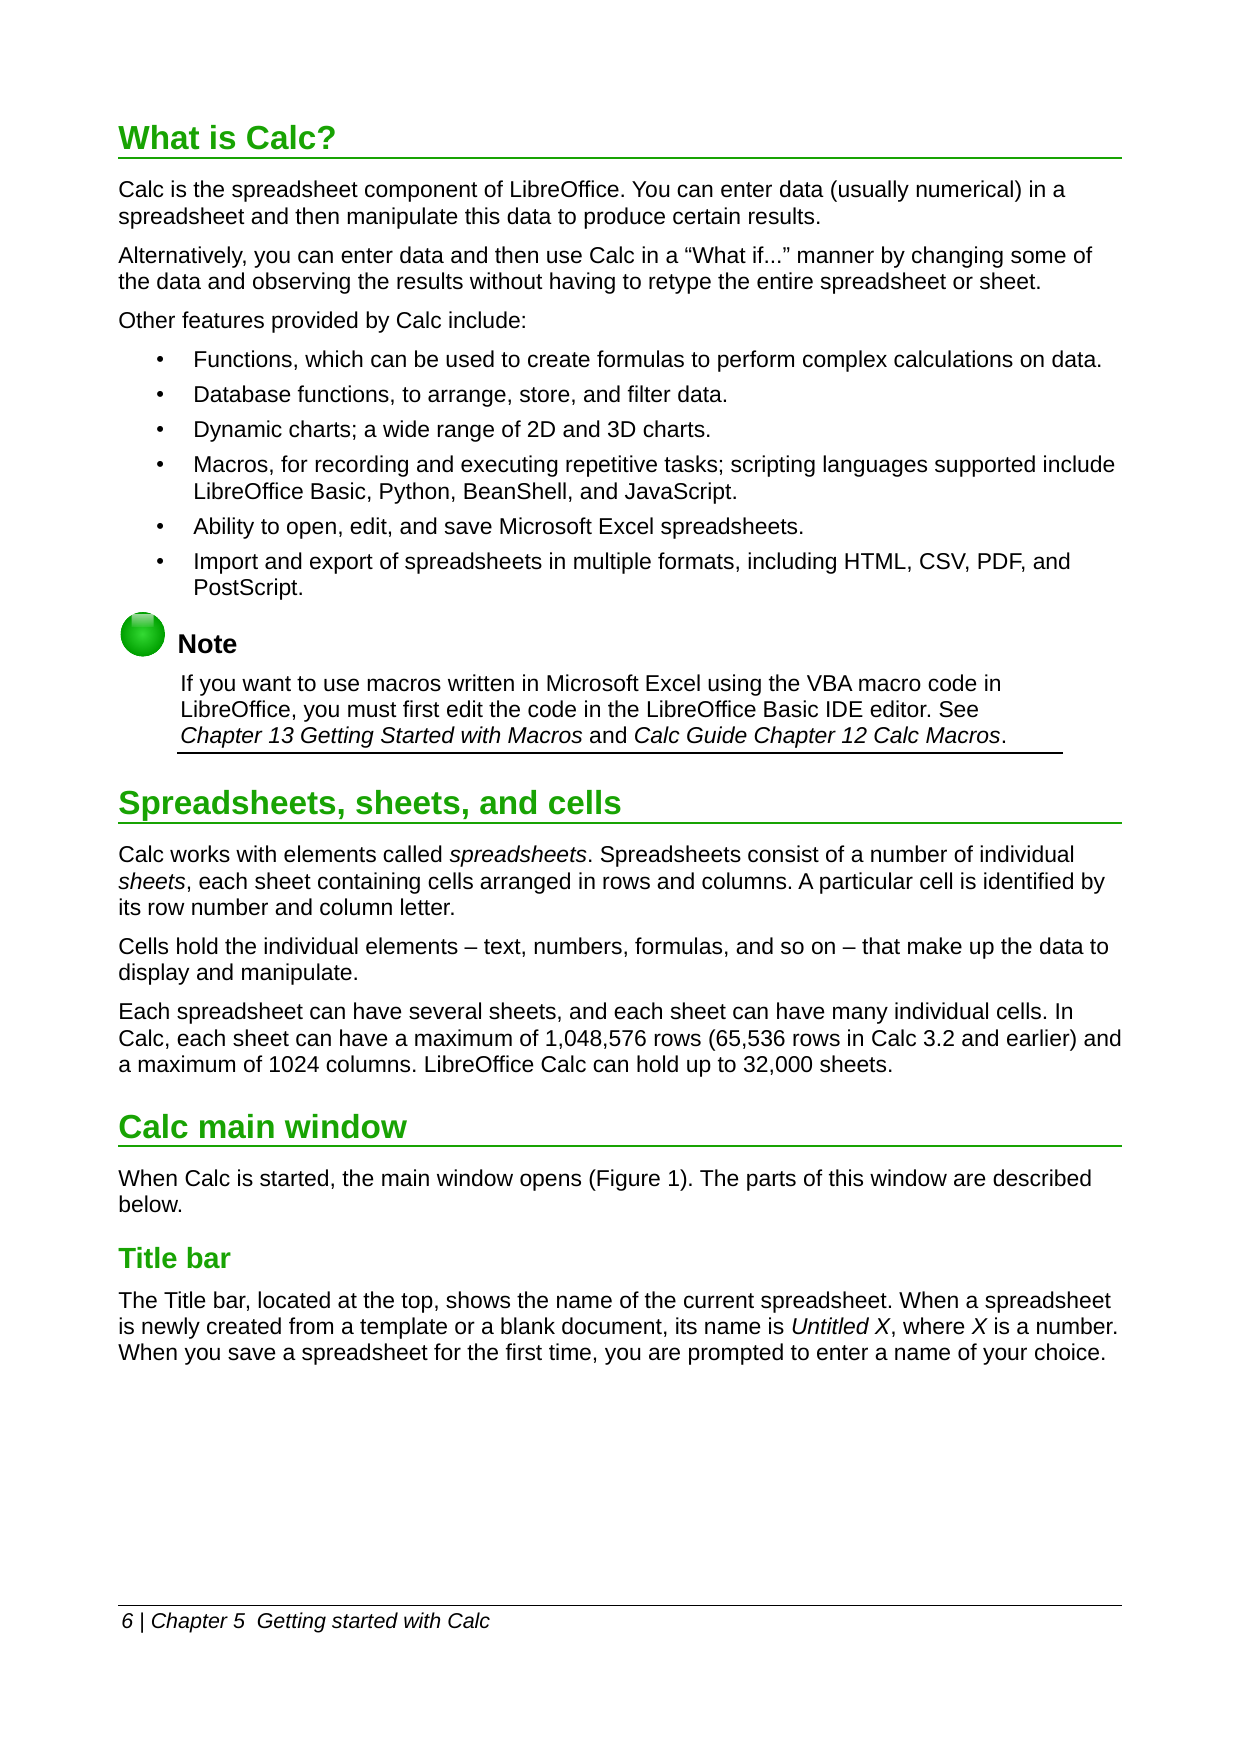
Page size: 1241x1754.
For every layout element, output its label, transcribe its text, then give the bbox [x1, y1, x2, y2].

list Other features provided by Calc include: [118, 307, 1122, 333]
list Functions, which can be used to create formulas to perform complex calculations on data. [156, 346, 1122, 372]
subtitle Note [118, 609, 1122, 659]
subtitle Calc main window [118, 1107, 1122, 1145]
text Alternatively, you can enter data and then use Calc in a “What if...” manner by changing some of the data and observing the results without having to retype the entire spreadsheet or sheet. [118, 242, 1122, 294]
text Calc works with elements called spreadsheets. Spreadsheets consist of a number of individual sheets, each sheet containing cells arranged in rows and columns. A particular cell is identified by its row number and column letter. [118, 841, 1122, 920]
text If you want to use macros written in Microsoft Excel using the VBA macro code in LibreOffice, you must first edit the code in the LibreOffice Basic IDE editor. See Chapter 13 Getting Started with Macros and Calc Guide Chapter 12 Calc Macros. [177, 666, 1063, 752]
subtitle Title bar [118, 1241, 1122, 1275]
subtitle Spreadsheets, sheets, and cells [118, 783, 1122, 822]
text When Calc is started, the main window opens (Figure 1). The parts of this window are described below. [118, 1165, 1122, 1218]
text The Title bar, located at the top, shows the name of the current spreadsheet. When a spreadsheet is newly created from a template or a blank document, its name is Untitled X, where X is a number. When you save a spreadsheet for the first time, you are prompted to enter a name of your choice. [118, 1287, 1122, 1366]
text Calc is the spreadsheet component of LibreOffice. You can enter data (usually numerical) in a spreadsheet and then manipulate this data to produce certain results. [118, 176, 1122, 229]
text Each spreadsheet can have several sheets, and each sheet can have many individual cells. In Calc, each sheet can have a maximum of 1,048,576 rows (65,536 rows in Calc 3.2 and earlier) and a maximum of 1024 columns. LibreOffice Calc can hold up to 32,000 sheets. [118, 998, 1122, 1077]
list Dynamic charts; a wide range of 2D and 3D charts. [156, 416, 1122, 442]
text Cells hold the individual elements – text, numbers, formulas, and so on – that make up the data to display and manipulate. [118, 933, 1122, 986]
subtitle What is Calc? [118, 118, 1122, 157]
list Macros, for recording and executing repetitive tasks; scripting languages supported include LibreOffice Basic, Python, BeanShell, and JavaScript. [156, 451, 1122, 504]
list Ability to open, edit, and save Microsoft Excel spreadsheets. [156, 513, 1122, 539]
list Import and export of spreadsheets in multiple formats, including HTML, CSV, PDF, and PostScript. [156, 548, 1122, 601]
list Database functions, to arrange, store, and filter data. [156, 381, 1122, 407]
